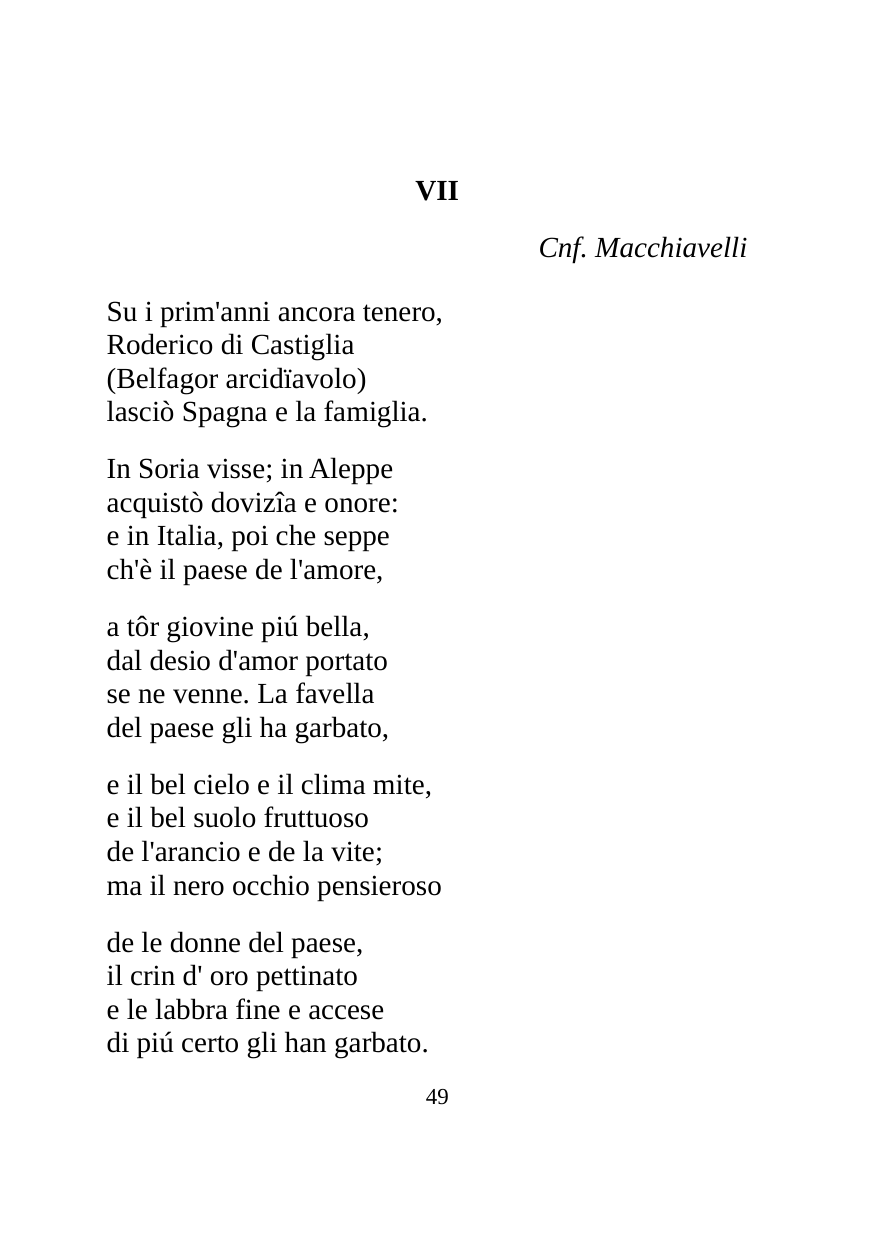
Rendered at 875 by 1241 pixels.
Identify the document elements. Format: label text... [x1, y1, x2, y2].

text In Soria visse; in Aleppe [106, 451, 768, 485]
text a tôr giovine piú bella, [106, 609, 768, 643]
text di piú certo gli han garbato. [106, 1026, 768, 1059]
text se ne venne. La favella [106, 676, 768, 710]
text de l'arancio e de la vite; [106, 834, 768, 868]
text dal desio d'amor portato [106, 643, 768, 676]
text ch'è il paese de l'amore, [106, 552, 768, 586]
text Roderico di Castiglia [106, 327, 768, 361]
text e in Italia, poi che seppe [106, 518, 768, 552]
text e il bel cielo e il clima mite, [106, 767, 768, 801]
text de le donne del paese, [106, 925, 768, 958]
text lasciò Spagna e la famiglia. [106, 394, 768, 428]
text il crin d' oro pettinato [106, 958, 768, 992]
text VII [106, 173, 768, 207]
text e le labbra fine e accese [106, 992, 768, 1026]
text del paese gli ha garbato, [106, 710, 768, 743]
text (Belfagor arcidïavolo) [106, 361, 768, 394]
text e il bel suolo fruttuoso [106, 801, 768, 834]
text Cnf. Macchiavelli [106, 231, 750, 264]
text acquistò dovizîa e onore: [106, 485, 768, 518]
text Su i prim'anni ancora tenero, [106, 294, 768, 327]
text ma il nero occhio pensieroso [106, 868, 768, 901]
